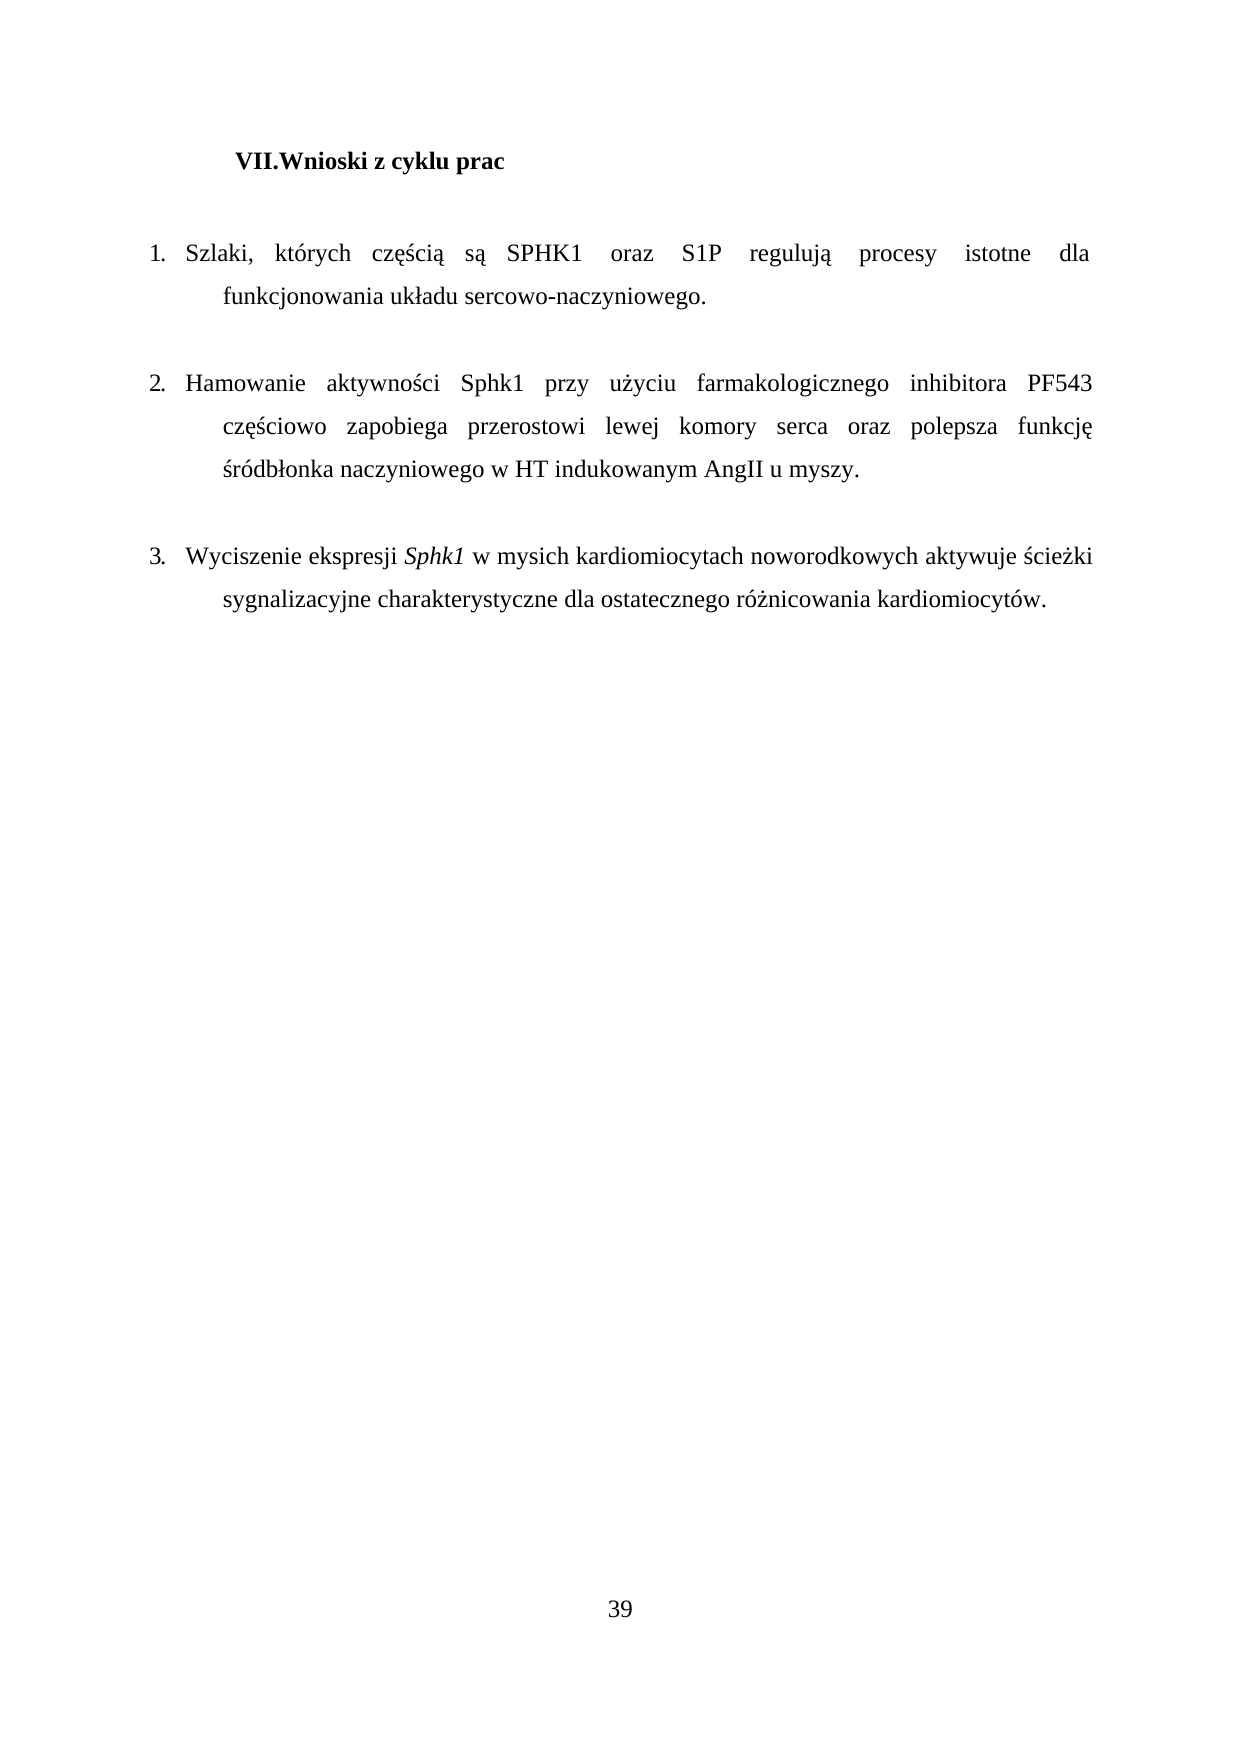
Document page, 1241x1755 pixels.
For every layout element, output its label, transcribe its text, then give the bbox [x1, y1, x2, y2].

list Szlaki, których częścią są SPHK1 oraz S1P regulują procesy istotne dla funkcjonowania układu sercowo-naczyniowego. [149, 238, 1093, 310]
list Wyciszenie ekspresji Sphk1 w mysich kardiomiocytach noworodkowych aktywuje ścieżki sygnalizacyjne charakterystyczne dla ostatecznego różnicowania kardiomiocytów. [149, 541, 1093, 613]
list Hamowanie aktywności Sphk1 przy użyciu farmakologicznego inhibitora PF543 częściowo zapobiega przerostowi lewej komory serca oraz polepsza funkcję śródbłonka naczyniowego w HT indukowanym AngII u myszy. [149, 368, 1093, 483]
subtitle Wnioski z cyklu prac [235, 146, 1105, 174]
